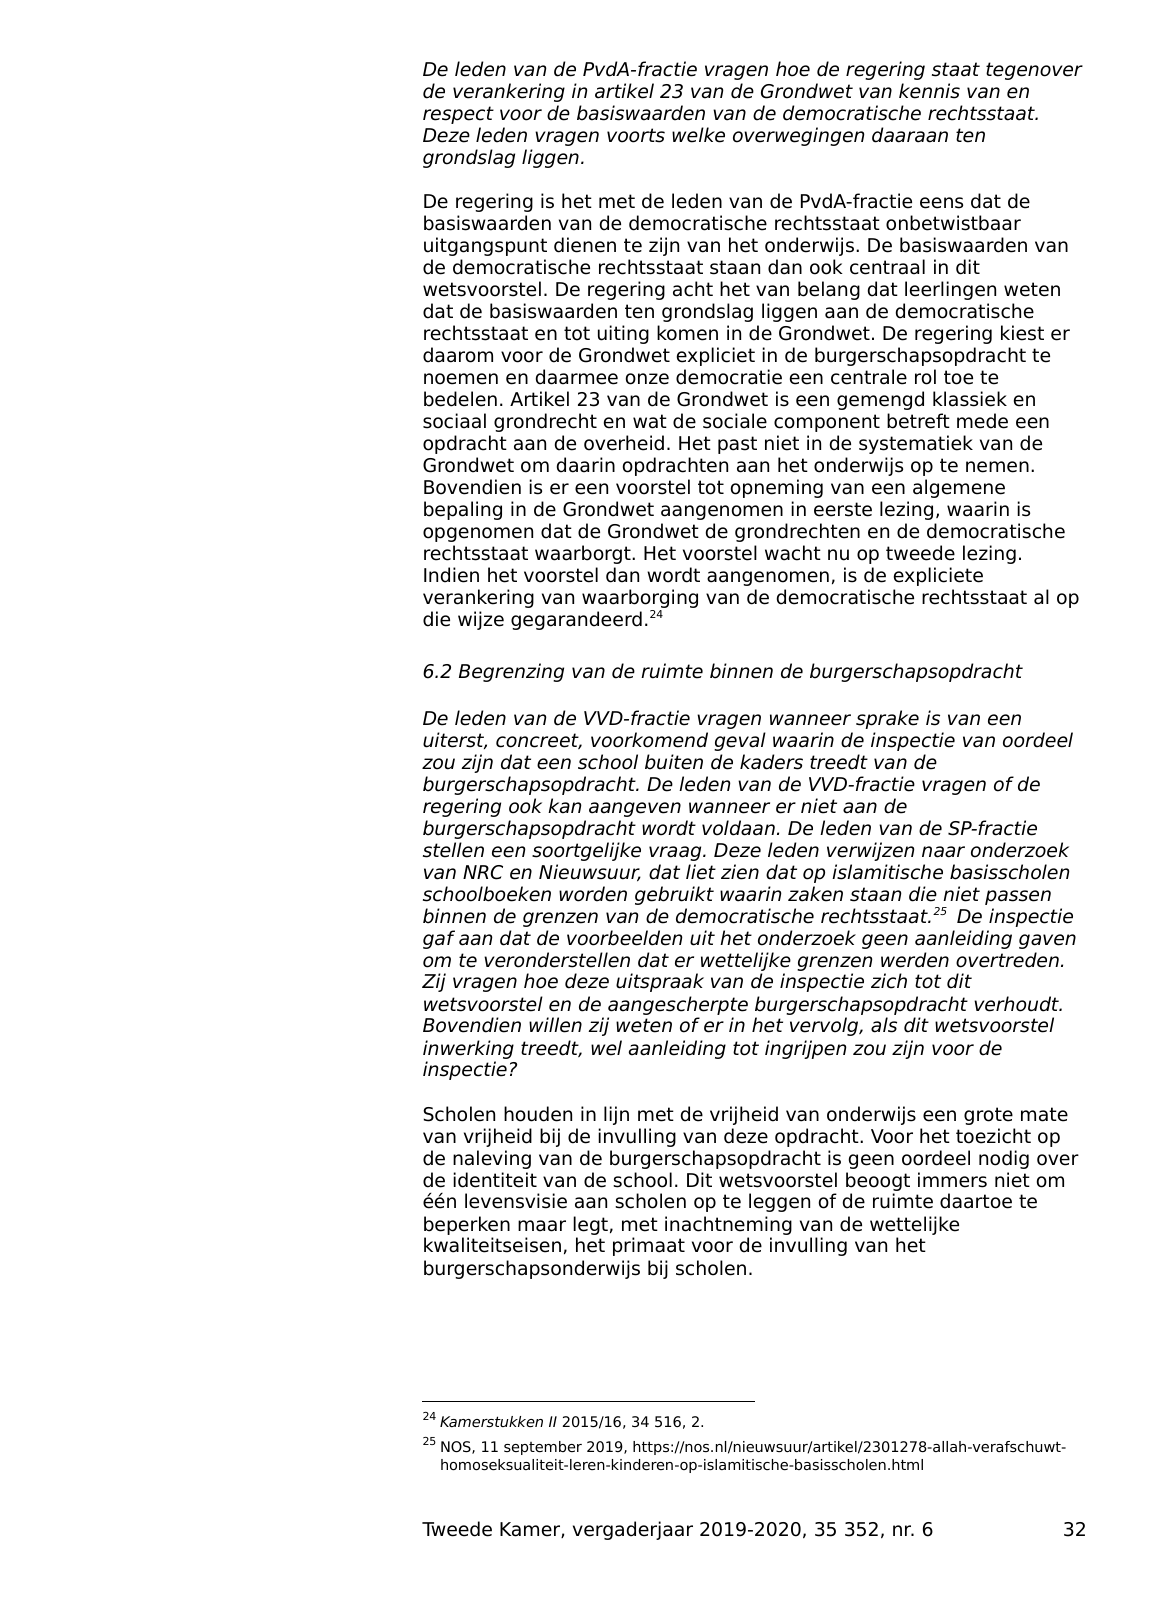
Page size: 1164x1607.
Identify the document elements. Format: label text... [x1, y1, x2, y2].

subtitle 6.2 Begrenzing van de ruimte binnen de burgerschapsopdracht [422, 661, 1087, 683]
text De leden van de VVD-fractie vragen wanneer sprake is van een uiterst, concreet, voorkomend geval waarin de inspectie van oordeel zou zijn dat een school buiten de kaders treedt van de burgerschapsopdracht. De leden van de VVD-fractie vragen of de regering ook kan aangeven wanneer er niet aan de burgerschapsopdracht wordt voldaan. De leden van de SP-fractie stellen een soortgelijke vraag. Deze leden verwijzen naar onderzoek van NRC en Nieuwsuur, dat liet zien dat op islamitische basisscholen schoolboeken worden gebruikt waarin zaken staan die niet passen binnen de grenzen van de democratische rechtsstaat. De inspectie gaf aan dat de voorbeelden uit het onderzoek geen aanleiding gaven om te veronderstellen dat er wettelijke grenzen werden overtreden. Zij vragen hoe deze uitspraak van de inspectie zich tot dit wetsvoorstel en de aangescherpte burgerschapsopdracht verhoudt. Bovendien willen zij weten of er in het vervolg, als dit wetsvoorstel inwerking treedt, wel aanleiding tot ingrijpen zou zijn voor de inspectie? [422, 708, 1087, 1081]
text De leden van de PvdA-fractie vragen hoe de regering staat tegenover de verankering in artikel 23 van de Grondwet van kennis van en respect voor de basiswaarden van de democratische rechtsstaat. Deze leden vragen voorts welke overwegingen daaraan ten grondslag liggen. [422, 59, 1087, 169]
text Kamerstukken II 2015/16, 34 516, 2. [422, 1410, 1087, 1432]
text Scholen houden in lijn met de vrijheid van onderwijs een grote mate van vrijheid bij de invulling van deze opdracht. Voor het toezicht op de naleving van de burgerschapsopdracht is geen oordeel nodig over de identiteit van de school. Dit wetsvoorstel beoogt immers niet om één levensvisie aan scholen op te leggen of de ruimte daartoe te beperken maar legt, met inachtneming van de wettelijke kwaliteitseisen, het primaat voor de invulling van het burgerschapsonderwijs bij scholen. [422, 1103, 1087, 1279]
text De regering is het met de leden van de PvdA-fractie eens dat de basiswaarden van de democratische rechtsstaat onbetwistbaar uitgangspunt dienen te zijn van het onderwijs. De basiswaarden van de democratische rechtsstaat staan dan ook centraal in dit wetsvoorstel. De regering acht het van belang dat leerlingen weten dat de basiswaarden ten grondslag liggen aan de democratische rechtsstaat en tot uiting komen in de Grondwet. De regering kiest er daarom voor de Grondwet expliciet in de burgerschapsopdracht te noemen en daarmee onze democratie een centrale rol toe te bedelen. Artikel 23 van de Grondwet is een gemengd klassiek en sociaal grondrecht en wat de sociale component betreft mede een opdracht aan de overheid. Het past niet in de systematiek van de Grondwet om daarin opdrachten aan het onderwijs op te nemen. Bovendien is er een voorstel tot opneming van een algemene bepaling in de Grondwet aangenomen in eerste lezing, waarin is opgenomen dat de Grondwet de grondrechten en de democratische rechtsstaat waarborgt. Het voorstel wacht nu op tweede lezing. Indien het voorstel dan wordt aangenomen, is de expliciete verankering van waarborging van de democratische rechtsstaat al op die wijze gegarandeerd. [422, 191, 1087, 631]
text NOS, 11 september 2019, https://nos.nl/nieuwsuur/artikel/2301278-allah-verafschuwt-homoseksualiteit-leren-kinderen-op-islamitische-basisscholen.html [422, 1435, 1087, 1474]
